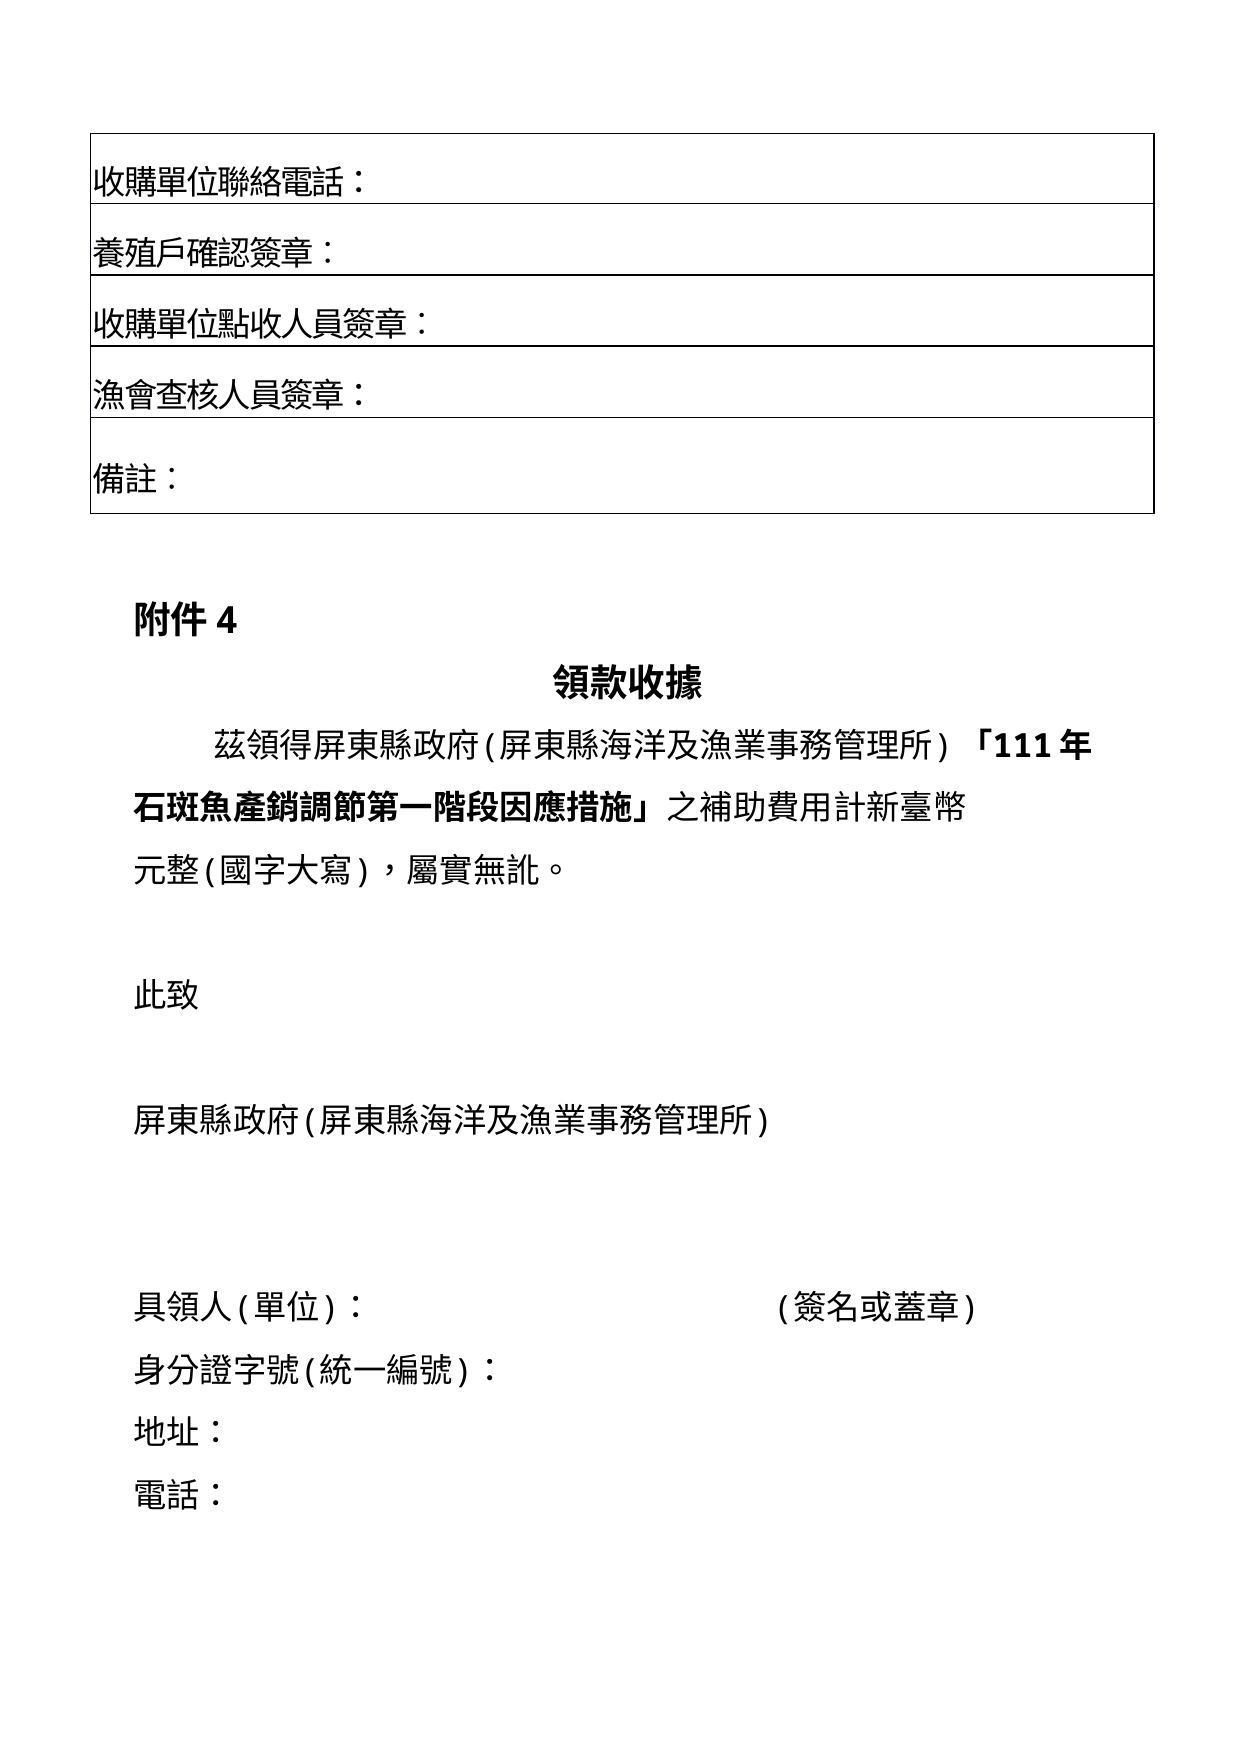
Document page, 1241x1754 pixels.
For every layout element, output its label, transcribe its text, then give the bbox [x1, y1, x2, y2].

text 屏東縣政府(屏東縣海洋及漁業事務管理所) [133, 1076, 1122, 1138]
table_cell 收購單位點收人員簽章︰ [91, 276, 1153, 345]
text 茲領得屏東縣政府(屏東縣海洋及漁業事務管理所) 「111年石斑魚產銷調節第一階段因應措施」之補助費用計新臺幣 元整(國字大寫)，屬實無訛。 [133, 701, 1122, 888]
text 地址： [133, 1388, 1122, 1451]
text 此致 [133, 951, 1122, 1013]
table_cell 養殖戶確認簽章︰ [91, 204, 1153, 274]
table_cell 漁會查核人員簽章： [91, 347, 1153, 417]
text 電話： [133, 1451, 1122, 1513]
text 附件4 [133, 576, 1122, 638]
text 具領人(單位)： (簽名或蓋章) [133, 1263, 1122, 1326]
text 身分證字號(統一編號)： [133, 1326, 1122, 1388]
table_cell 備註︰ [91, 418, 1153, 512]
table_cell 收購單位聯絡電話： [91, 134, 1153, 202]
text 領款收據 [133, 638, 1122, 701]
